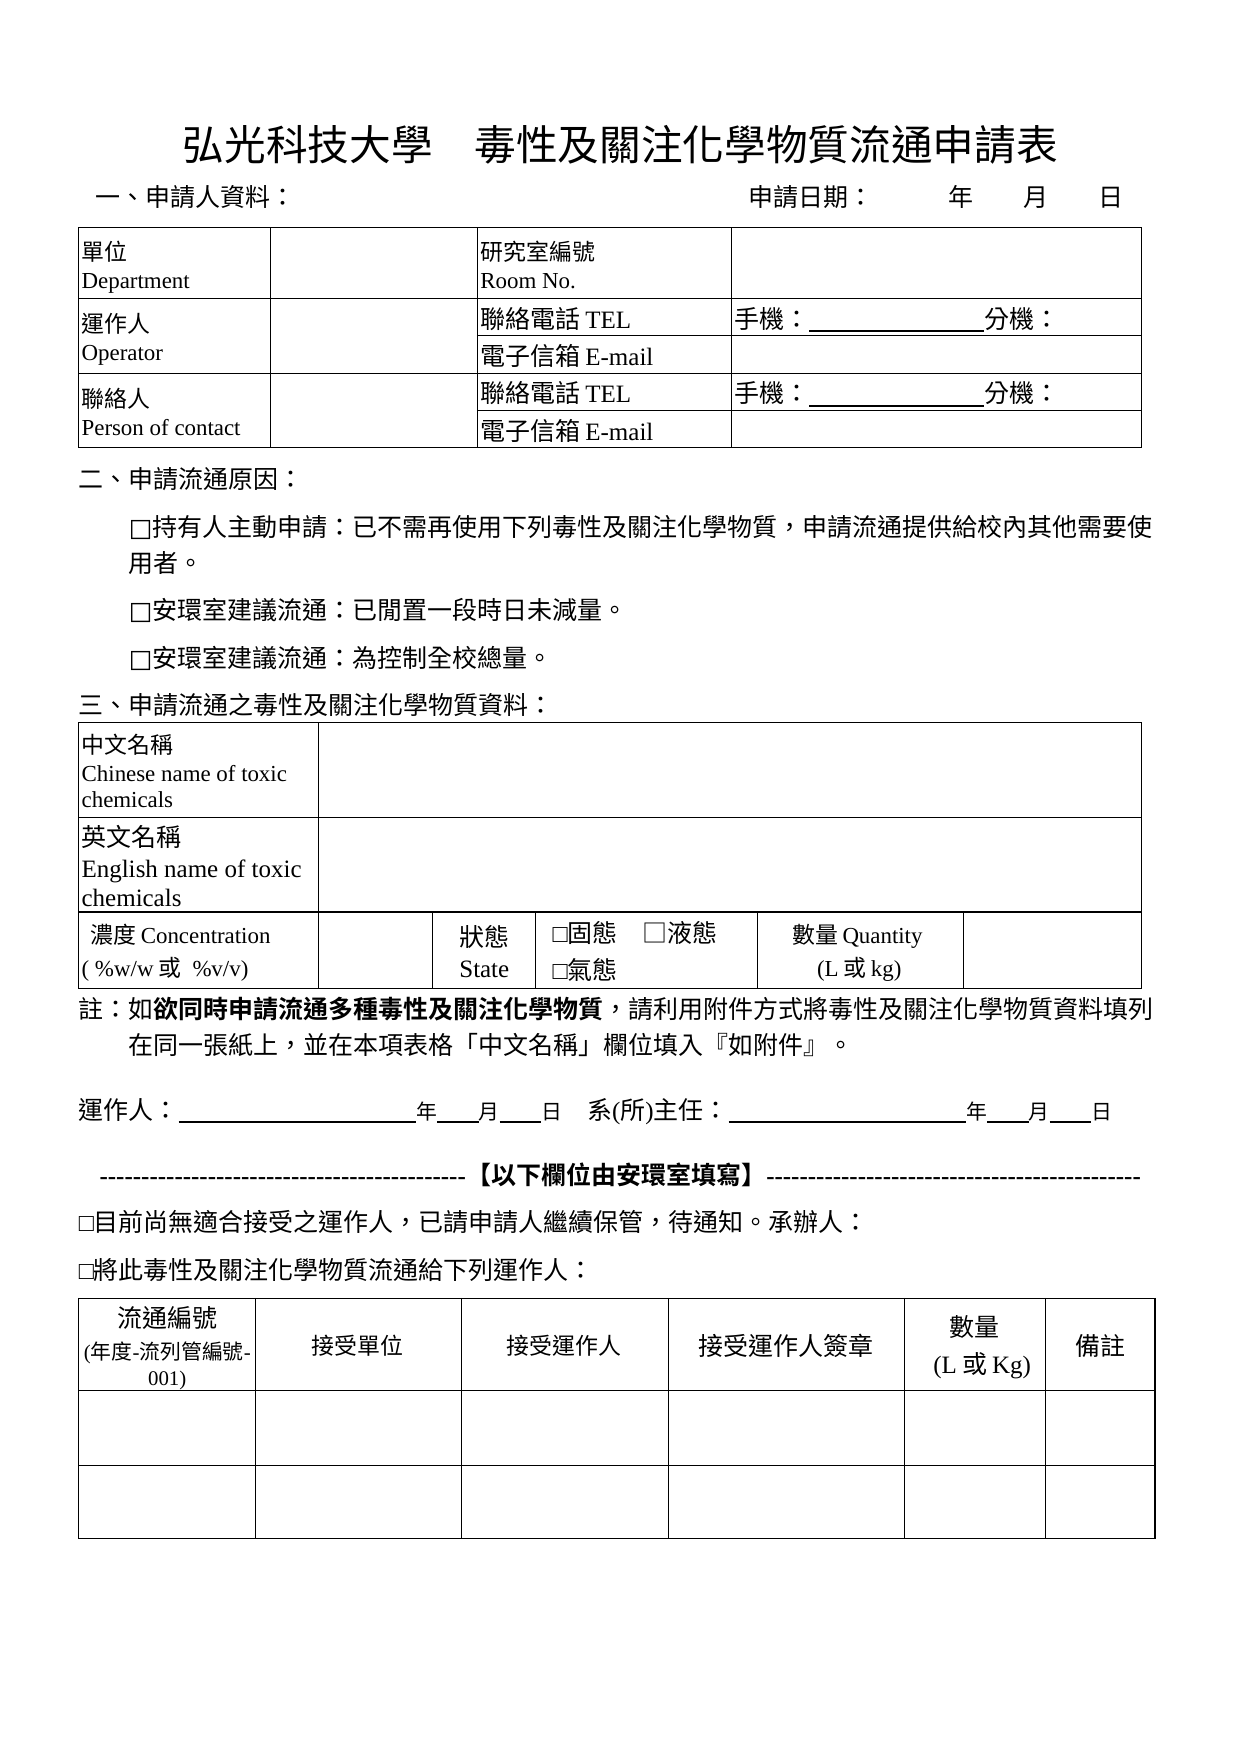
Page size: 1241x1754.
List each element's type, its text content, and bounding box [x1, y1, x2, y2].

table_cell 聯絡電話TEL [478, 374, 731, 410]
table_header 一、申請人資料： [79, 163, 610, 227]
table_cell [79, 1466, 255, 1538]
table_cell 濃度Concentration ( %w/w或 %v/v) [79, 913, 318, 988]
table_header 接受單位 [256, 1299, 461, 1389]
table_cell 單位 Department [79, 228, 270, 298]
table_cell [669, 1466, 904, 1538]
table_cell [256, 1391, 461, 1465]
table_header 申請日期： 年 月 日 [610, 163, 1142, 227]
table_cell [462, 1391, 668, 1465]
table_cell 電子信箱E-mail [478, 411, 731, 447]
table_cell [271, 228, 477, 298]
table_cell 英文名稱 English name of toxic chemicals [79, 818, 318, 911]
table_cell 電子信箱E-mail [478, 336, 731, 373]
table_cell 聯絡人 Person of contact [79, 374, 270, 447]
table_header 備註 [1046, 1299, 1154, 1389]
table_cell [79, 1391, 255, 1465]
text □將此毒性及關注化學物質流通給下列運作人： [78, 1250, 1162, 1287]
table_header 流通編號 (年度-流列管編號-001) [79, 1299, 255, 1389]
table_cell 手機： 分機： [732, 299, 1141, 335]
table_cell [462, 1466, 668, 1538]
text 註：如欲同時申請流通多種毒性及關注化學物質，請利用附件方式將毒性及關注化學物質資料填列在同一張紙上，並在本項表格「中文名稱」欄位填入『如附件』。 [78, 989, 1162, 1062]
table_cell [319, 913, 432, 988]
table_cell [905, 1391, 1045, 1465]
table_cell 研究室編號 Room No. [478, 228, 731, 298]
text □安環室建議流通：已閒置一段時日未減量。 [128, 591, 1162, 627]
text □目前尚無適合接受之運作人，已請申請人繼續保管，待通知。承辦人： [78, 1203, 1162, 1239]
table_cell 運作人 Operator [79, 299, 270, 373]
table_cell [1046, 1391, 1154, 1465]
table_cell [732, 411, 1141, 447]
text □持有人主動申請：已不需再使用下列毒性及關注化學物質，申請流通提供給校內其他需要使用者。 [128, 507, 1162, 579]
table_cell [256, 1466, 461, 1538]
table_header 中文名稱 Chinese name of toxic chemicals [79, 723, 318, 817]
table_header [319, 723, 1141, 817]
text □安環室建議流通：為控制全校總量。 [128, 638, 1162, 674]
text 弘光科技大學 毒性及關注化學物質流通申請表 [78, 101, 1162, 163]
table_cell [964, 913, 1141, 988]
table_cell 數量Quantity (L或kg) [758, 913, 963, 988]
table_cell 聯絡電話TEL [478, 299, 731, 335]
table_cell □固態 □液態 □氣態 [536, 913, 757, 988]
table_header 接受運作人 [462, 1299, 668, 1389]
text 三、申請流通之毒性及關注化學物質資料： [78, 686, 1162, 722]
text 二、申請流通原因： [78, 459, 1162, 496]
table_cell [319, 818, 1141, 911]
text 運作人： 年 月 日 系(所)主任： 年 月 日 [78, 1090, 1162, 1127]
table_cell [669, 1391, 904, 1465]
table_cell [271, 299, 477, 373]
table_cell 狀態 State [433, 913, 535, 988]
table_cell [1046, 1466, 1154, 1538]
table_header 接受運作人簽章 [669, 1299, 904, 1389]
table_cell [905, 1466, 1045, 1538]
table_cell 手機： 分機： [732, 374, 1141, 410]
text --------------------------------------------【以下欄位由安環室填寫】--------------------------------------------- [78, 1155, 1162, 1192]
table_header 數量 (L或Kg) [905, 1299, 1045, 1389]
table_cell [732, 336, 1141, 373]
table_cell [271, 374, 477, 447]
table_cell [732, 228, 1141, 298]
